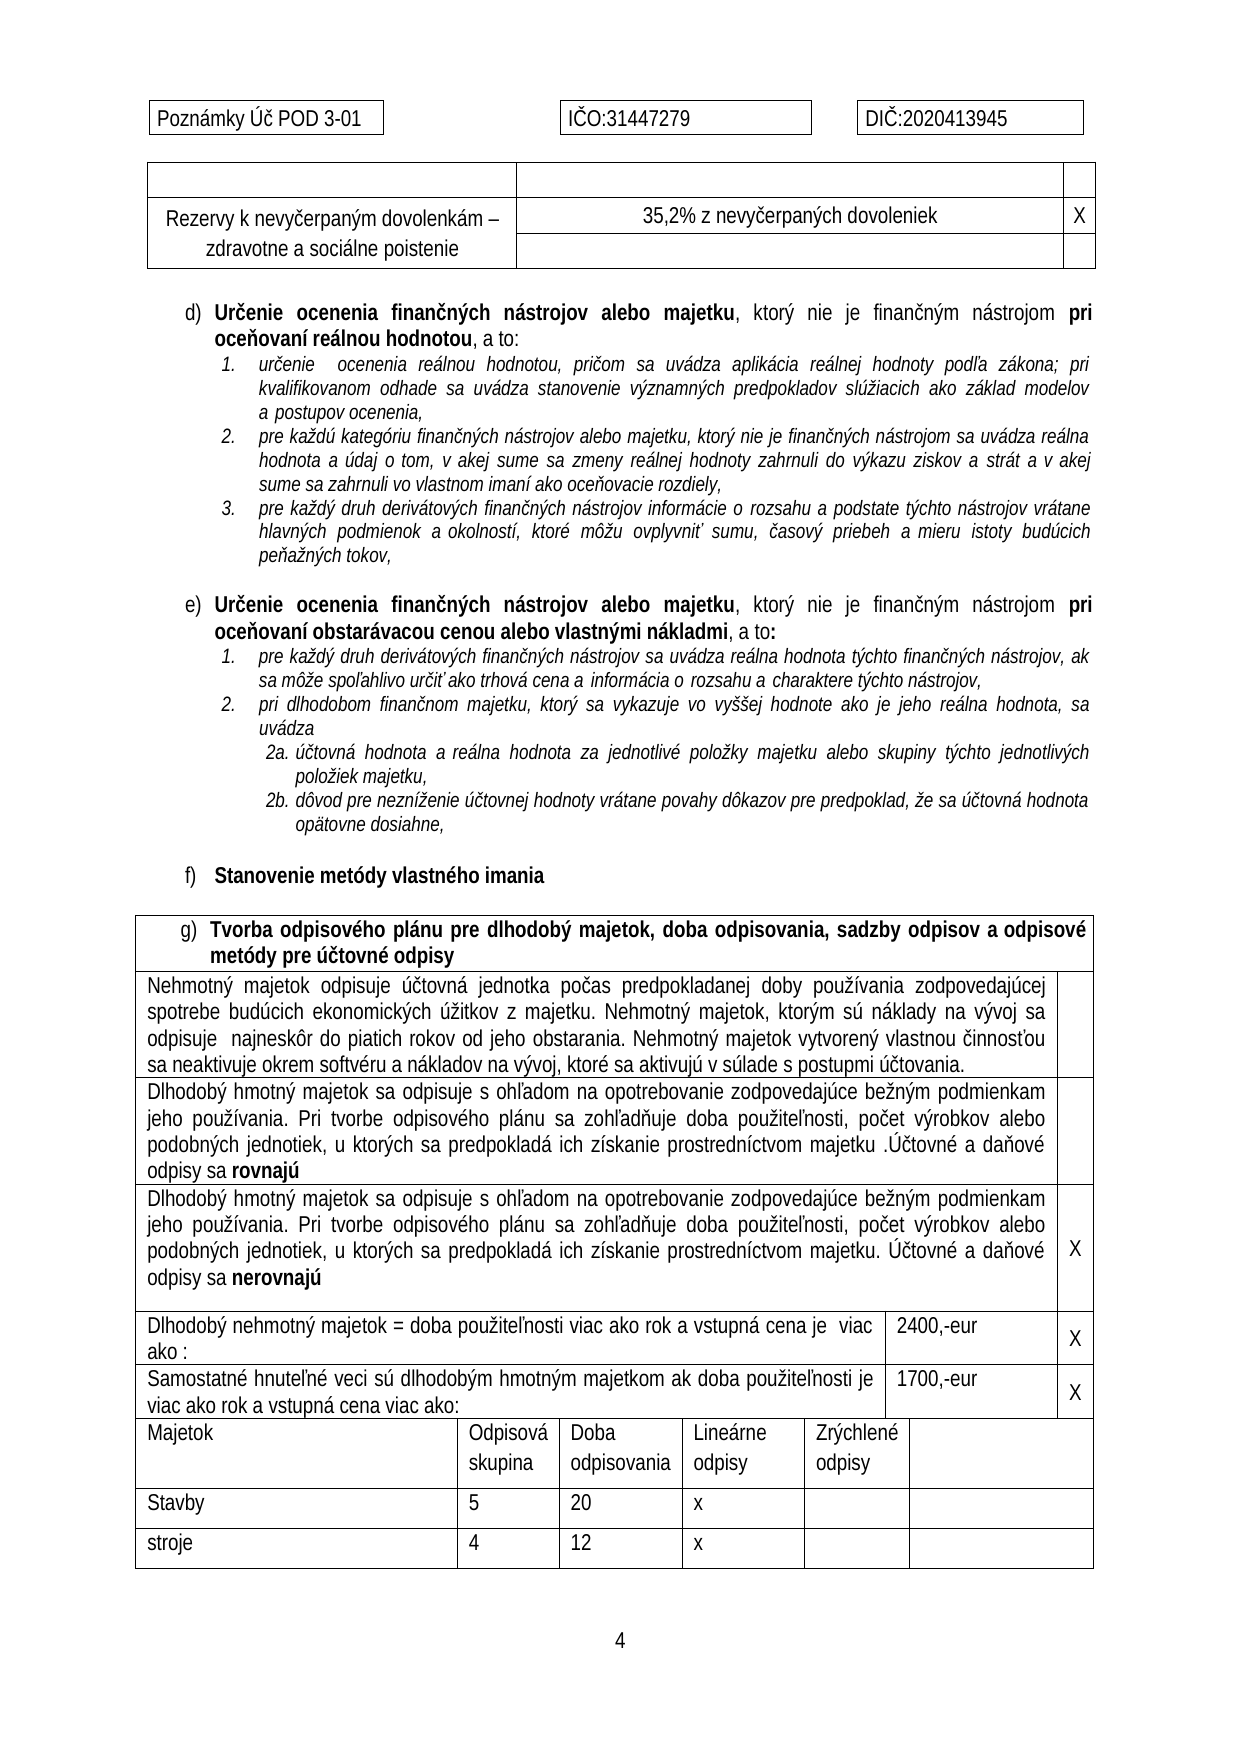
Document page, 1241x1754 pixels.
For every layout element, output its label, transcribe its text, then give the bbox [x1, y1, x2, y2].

table_cell 20 [560, 1489, 682, 1528]
table_cell stroje [136, 1529, 457, 1568]
table_cell Dlhodobý nehmotný majetok = doba použiteľnosti viac ako rok a vstupná cena je viac ako : [136, 1312, 885, 1364]
table_cell X [1058, 1312, 1093, 1364]
table_cell X [1064, 198, 1095, 232]
table_cell Zrýchlené odpisy [805, 1419, 909, 1488]
table_cell [148, 163, 516, 197]
table_cell 1700,-eur [886, 1365, 1057, 1418]
table_cell Nehmotný majetok odpisuje účtovná jednotka počas predpokladanej doby používania zodpovedajúcej spotrebe budúcich ekonomických úžitkov z majetku. Nehmotný majetok, ktorým sú náklady na vývoj sa odpisuje najneskôr do piatich rokov od jeho obstarania. Nehmotný majetok vytvorený vlastnou činnosťou sa neaktivuje okrem softvéru a nákladov na vývoj, ktoré sa aktivujú v súlade s postupmi účtovania. [136, 972, 1057, 1077]
table_cell Lineárne odpisy [683, 1419, 804, 1488]
table_cell Samostatné hnuteľné veci sú dlhodobým hmotným majetkom ak doba použiteľnosti je viac ako rok a vstupná cena viac ako: [136, 1365, 885, 1418]
table_cell Majetok [136, 1419, 457, 1488]
list Určenie ocenenia finančných nástrojov alebo majetku, ktorý nie je finančným nástrojom pri oceňovaní reálnou hodnotou, a to: [185, 299, 1093, 352]
list dôvod pre nezníženie účtovnej hodnoty vrátane povahy dôkazov pre predpoklad, že sa účtovná hodnota opätovne dosiahne, [266, 788, 1093, 836]
table_cell [517, 163, 1063, 197]
list pri dlhodobom finančnom majetku, ktorý sa vykazuje vo vyššej hodnote ako je jeho reálna hodnota, sa uvádza [221, 692, 1093, 740]
table_cell [805, 1529, 909, 1568]
table_cell [1064, 234, 1095, 268]
table_cell [910, 1489, 1093, 1528]
list určenie ocenenia reálnou hodnotou, pričom sa uvádza aplikácia reálnej hodnoty podľa zákona; pri kvalifikovanom odhade sa uvádza stanovenie významných predpokladov slúžiacich ako základ modelov a postupov ocenenia, [221, 352, 1093, 424]
table_header Tvorba odpisového plánu pre dlhodobý majetok, doba odpisovania, sadzby odpisov a odpisové metódy pre účtovné odpisy [136, 916, 1093, 971]
table_cell X [1058, 1365, 1093, 1418]
table_cell [1058, 1078, 1093, 1184]
table_cell [805, 1489, 909, 1528]
table_cell 2400,-eur [886, 1312, 1057, 1364]
list Určenie ocenenia finančných nástrojov alebo majetku, ktorý nie je finančným nástrojom pri oceňovaní obstarávacou cenou alebo vlastnými nákladmi, a to: [185, 591, 1093, 644]
table_cell [910, 1529, 1093, 1568]
list účtovná hodnota a reálna hodnota za jednotlivé položky majetku alebo skupiny týchto jednotlivých položiek majetku, [266, 740, 1093, 788]
table_cell Stavby [136, 1489, 457, 1528]
table_cell Doba odpisovania [560, 1419, 682, 1488]
table_cell [1058, 972, 1093, 1077]
table_cell x [683, 1489, 804, 1528]
table_cell x [683, 1529, 804, 1568]
table_cell Dlhodobý hmotný majetok sa odpisuje s ohľadom na opotrebovanie zodpovedajúce bežným podmienkam jeho používania. Pri tvorbe odpisového plánu sa zohľadňuje doba použiteľnosti, počet výrobkov alebo podobných jednotiek, u ktorých sa predpokladá ich získanie prostredníctvom majetku .Účtovné a daňové odpisy sa rovnajú [136, 1078, 1057, 1184]
table_cell [910, 1419, 1093, 1488]
table_cell [1064, 163, 1095, 197]
list pre každú kategóriu finančných nástrojov alebo majetku, ktorý nie je finančných nástrojom sa uvádza reálna hodnota a údaj o tom, v akej sume sa zmeny reálnej hodnoty zahrnuli do výkazu ziskov a strát a v akej sume sa zahrnuli vo vlastnom imaní ako oceňovacie rozdiely, [221, 424, 1093, 496]
table_cell 35,2% z nevyčerpaných dovoleniek [517, 198, 1063, 232]
table_cell Rezervy k nevyčerpaným dovolenkám – zdravotne a sociálne poistenie [148, 198, 516, 268]
list pre každý druh derivátových finančných nástrojov sa uvádza reálna hodnota týchto finančných nástrojov, ak sa môže spoľahlivo určiť ako trhová cena a informácia o rozsahu a charaktere týchto nástrojov, [221, 644, 1093, 692]
table_cell 5 [458, 1489, 559, 1528]
table_cell Dlhodobý hmotný majetok sa odpisuje s ohľadom na opotrebovanie zodpovedajúce bežným podmienkam jeho používania. Pri tvorbe odpisového plánu sa zohľadňuje doba použiteľnosti, počet výrobkov alebo podobných jednotiek, u ktorých sa predpokladá ich získanie prostredníctvom majetku. Účtovné a daňové odpisy sa nerovnajú [136, 1185, 1057, 1311]
table_cell 4 [458, 1529, 559, 1568]
table_cell [517, 234, 1063, 268]
table_cell Odpisová skupina [458, 1419, 559, 1488]
list Stanovenie metódy vlastného imania [185, 862, 1093, 888]
table_cell X [1058, 1185, 1093, 1311]
list pre každý druh derivátových finančných nástrojov informácie o rozsahu a podstate týchto nástrojov vrátane hlavných podmienok a okolností, ktoré môžu ovplyvniť sumu, časový priebeh a mieru istoty budúcich peňažných tokov, [221, 496, 1093, 567]
table_cell 12 [560, 1529, 682, 1568]
